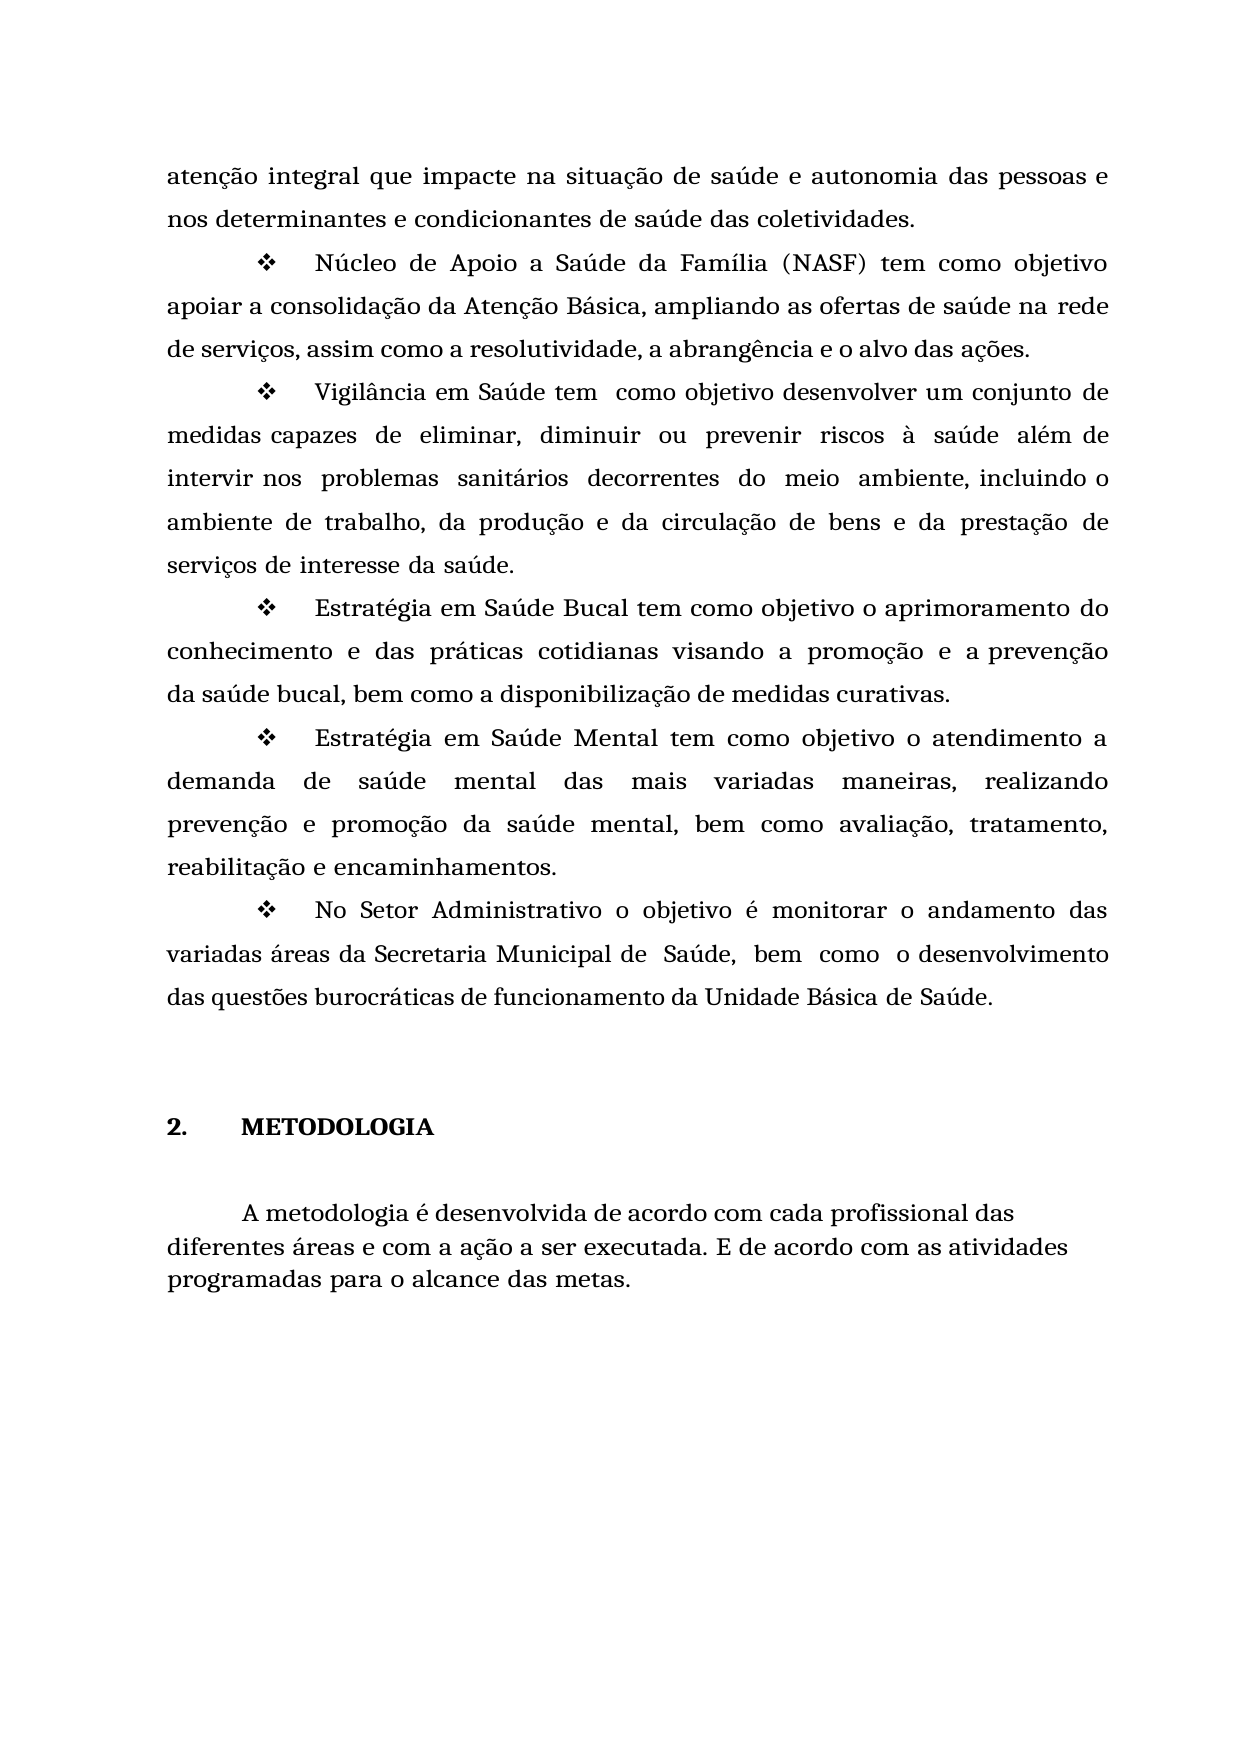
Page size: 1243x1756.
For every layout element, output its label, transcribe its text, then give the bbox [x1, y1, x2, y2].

list Estratégia em Saúde Mental tem como objetivo o atendimento a demanda de saúde mental das mais variadas maneiras, realizando prevenção e promoção da saúde mental, bem como avaliação, tratamento, reabilitação e encaminhamentos. [167, 724, 1109, 882]
text atenção integral que impacte na situação de saúde e autonomia das pessoas e nos determinantes e condicionantes de saúde das coletividades. [167, 162, 1109, 234]
text A metodologia é desenvolvida de acordo com cada profissional das diferentes áreas e com a ação a ser executada. E de acordo com as atividades programadas para o alcance das metas. [167, 1199, 1107, 1294]
subtitle METODOLOGIA [167, 1113, 1120, 1142]
list Estratégia em Saúde Bucal tem como objetivo o aprimoramento do conhecimento e das práticas cotidianas visando a promoção e a prevenção da saúde bucal, bem como a disponibilização de medidas curativas. [167, 594, 1109, 709]
list Núcleo de Apoio a Saúde da Família (NASF) tem como objetivo apoiar a consolidação da Atenção Básica, ampliando as ofertas de saúde na rede de serviços, assim como a resolutividade, a abrangência e o alvo das ações. [167, 248, 1109, 363]
list Vigilância em Saúde tem como objetivo desenvolver um conjunto de medidas capazes de eliminar, diminuir ou prevenir riscos à saúde além de intervir nos problemas sanitários decorrentes do meio ambiente, incluindo o ambiente de trabalho, da produção e da circulação de bens e da prestação de serviços de interesse da saúde. [167, 378, 1109, 579]
list No Setor Administrativo o objetivo é monitorar o andamento das variadas áreas da Secretaria Municipal de Saúde, bem como o desenvolvimento das questões burocráticas de funcionamento da Unidade Básica de Saúde. [167, 896, 1109, 1011]
